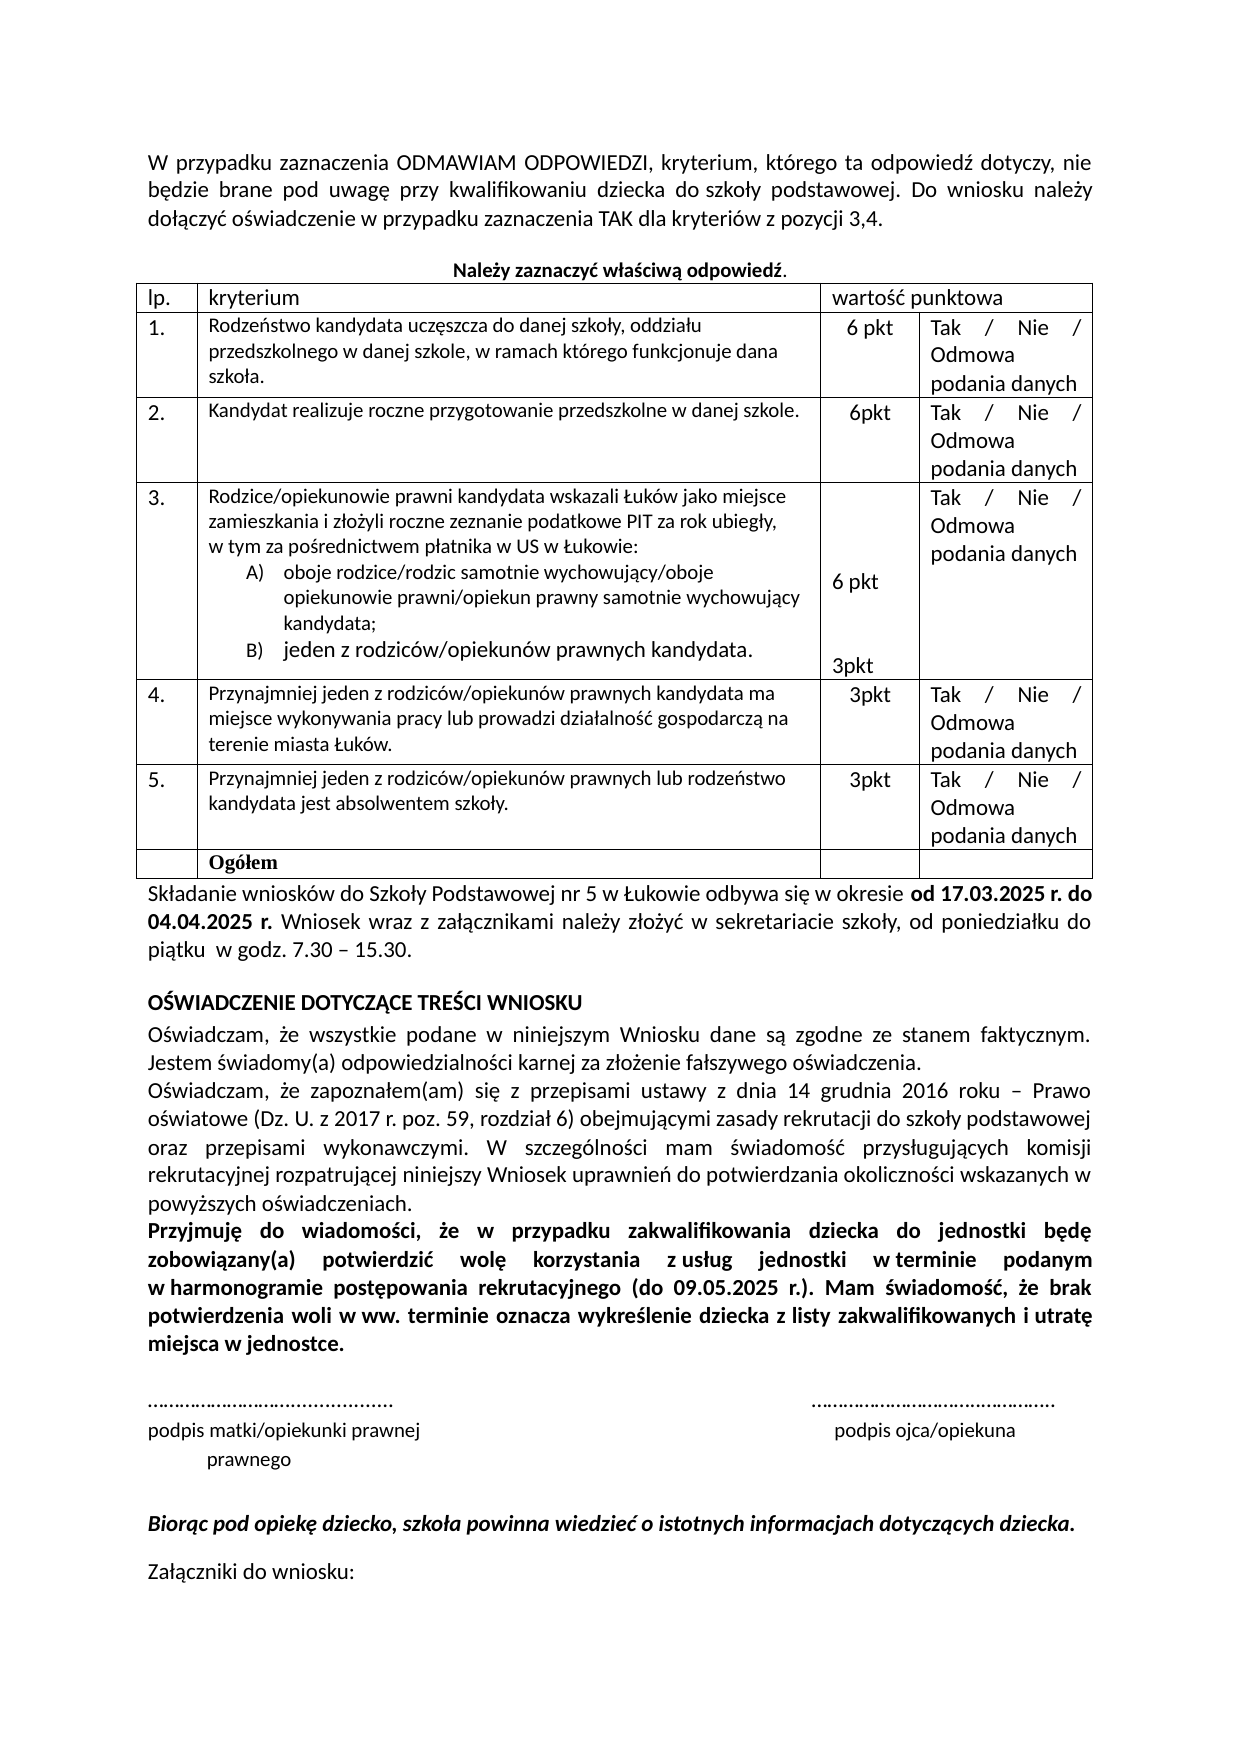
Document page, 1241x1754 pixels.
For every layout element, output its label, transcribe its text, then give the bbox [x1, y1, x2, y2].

table_cell 6pkt [821, 398, 919, 482]
text Należy zaznaczyć właściwą odpowiedź. [148, 257, 1093, 282]
table_cell [821, 850, 919, 878]
text Oświadczam, że zapoznałem(am) się z przepisami ustawy z dnia 14 grudnia 2016 roku – Prawo oświatowe (Dz. U. z 2017 r. poz. 59, rozdział 6) obejmującymi zasady rekrutacji do szkoły podstawowej oraz przepisami wykonawczymi. W szczególności mam świadomość przysługujących komisji rekrutacyjnej rozpatrującej niniejszy Wniosek uprawnień do potwierdzania okoliczności wskazanych w powyższych oświadczeniach. [148, 1077, 1093, 1217]
table_cell 3pkt [821, 680, 919, 764]
table_cell [137, 313, 197, 397]
table_header lp. [137, 284, 197, 312]
table_cell [137, 483, 197, 679]
table_cell [137, 765, 197, 849]
table_cell Przynajmniej jeden z rodziców/opiekunów prawnych lub rodzeństwo kandydata jest absolwentem szkoły. [198, 765, 820, 849]
text podpis matki/opiekunki prawnej podpis ojca/opiekuna prawnego [148, 1417, 1093, 1472]
table_cell [137, 398, 197, 482]
text Załączniki do wniosku: [148, 1557, 1093, 1586]
text OŚWIADCZENIE DOTYCZĄCE TREŚCI WNIOSKU [148, 988, 1093, 1016]
table_cell Tak / Nie / Odmowa podania danych [920, 765, 1092, 849]
text Przyjmuję do wiadomości, że w przypadku zakwalifikowania dziecka do jednostki będę zobowiązany(a) potwierdzić wolę korzystania z usług jednostki w terminie podanym w harmonogramie postępowania rekrutacyjnego (do 09.05.2025 r.). Mam świadomość, że brak potwierdzenia woli w ww. terminie oznacza wykreślenie dziecka z listy zakwalifikowanych i utratę miejsca w jednostce. [148, 1217, 1093, 1357]
table_cell Rodzeństwo kandydata uczęszcza do danej szkoły, oddziału przedszkolnego w danej szkole, w ramach którego funkcjonuje dana szkoła. [198, 313, 820, 397]
table_header kryterium [198, 284, 820, 312]
subtitle Biorąc pod opiekę dziecko, szkoła powinna wiedzieć o istotnych informacjach dotyczących dziecka. [148, 1509, 1093, 1537]
table_cell [137, 850, 197, 878]
text ……………………….................. …………………………..………….. [148, 1385, 1093, 1413]
table_cell Tak / Nie / Odmowa podania danych [920, 398, 1092, 482]
table_cell Tak / Nie / Odmowa podania danych [920, 483, 1092, 679]
table_cell 3pkt [821, 765, 919, 849]
text W przypadku zaznaczenia ODMAWIAM ODPOWIEDZI, kryterium, którego ta odpowiedź dotyczy, nie będzie brane pod uwagę przy kwalifikowaniu dziecka do szkoły podstawowej. Do wniosku należy dołączyć oświadczenie w przypadku zaznaczenia TAK dla kryteriów z pozycji 3,4. [148, 148, 1093, 232]
table_cell Tak / Nie / Odmowa podania danych [920, 313, 1092, 397]
table_cell Tak / Nie / Odmowa podania danych [920, 680, 1092, 764]
table_cell Ogółem [198, 850, 820, 878]
text Oświadczam, że wszystkie podane w niniejszym Wniosku dane są zgodne ze stanem faktycznym. Jestem świadomy(a) odpowiedzialności karnej za złożenie fałszywego oświadczenia. [148, 1021, 1093, 1077]
table_cell Przynajmniej jeden z rodziców/opiekunów prawnych kandydata ma miejsce wykonywania pracy lub prowadzi działalność gospodarczą na terenie miasta Łuków. [198, 680, 820, 764]
table_header wartość punktowa [821, 284, 1092, 312]
table_cell 6 pkt 3pkt [821, 483, 919, 679]
table_cell [137, 680, 197, 764]
table_cell Rodzice/opiekunowie prawni kandydata wskazali Łuków jako miejsce zamieszkania i złożyli roczne zeznanie podatkowe PIT za rok ubiegły, w tym za pośrednictwem płatnika w US w Łukowie: oboje rodzice/rodzic samotnie wychowujący/oboje opiekunowie prawni/opiekun prawny samotnie wychowujący kandydata; jeden z rodziców/opiekunów prawnych kandydata. [198, 483, 820, 679]
text Składanie wniosków do Szkoły Podstawowej nr 5 w Łukowie odbywa się w okresie od 17.03.2025 r. do 04.04.2025 r. Wniosek wraz z załącznikami należy złożyć w sekretariacie szkoły, od poniedziałku do piątku w godz. 7.30 – 15.30. [148, 879, 1093, 963]
table_cell Kandydat realizuje roczne przygotowanie przedszkolne w danej szkole. [198, 398, 820, 482]
table_cell [920, 850, 1092, 878]
table_cell 6 pkt [821, 313, 919, 397]
